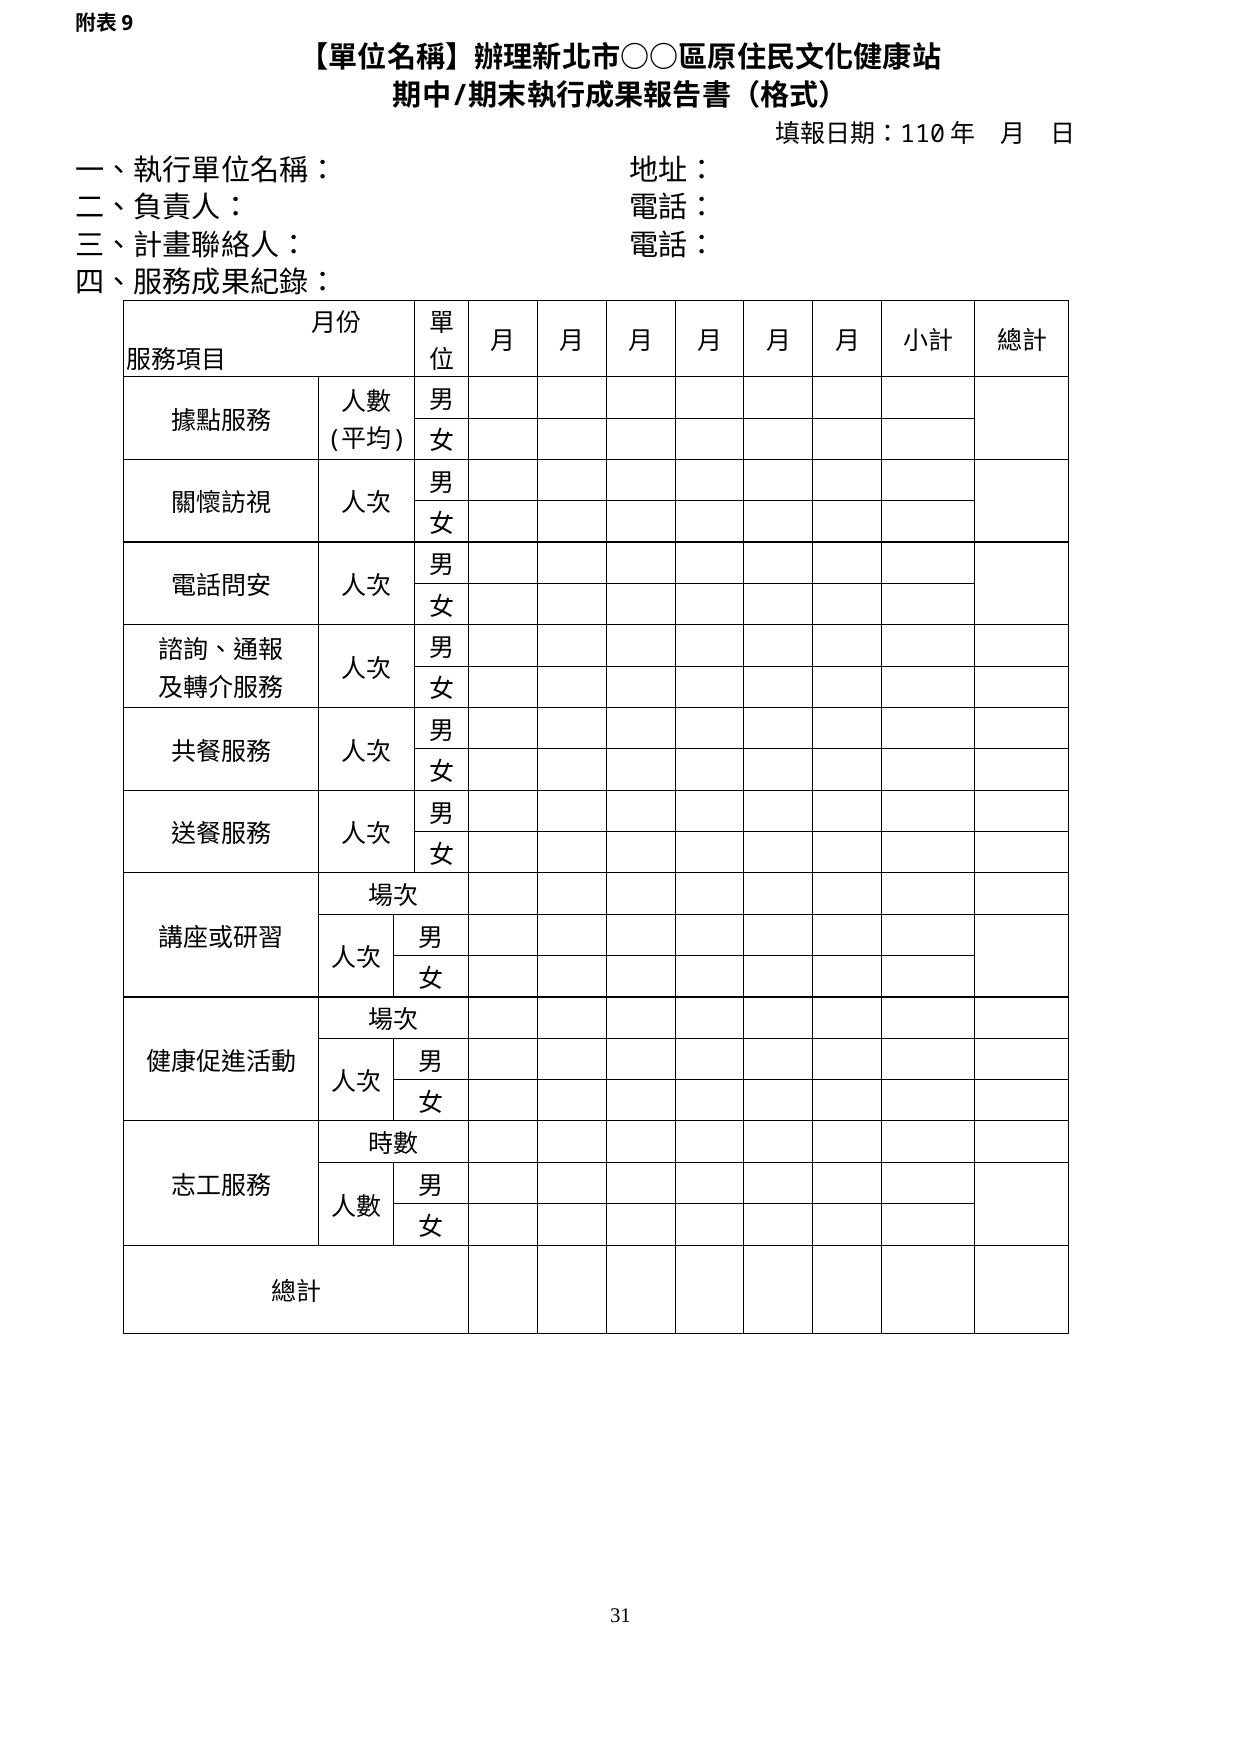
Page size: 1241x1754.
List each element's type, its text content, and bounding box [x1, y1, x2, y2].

table_cell 人次 [319, 625, 414, 707]
text 附表9 [75, 0, 1165, 37]
table_cell [882, 584, 974, 624]
table_header 月 [744, 301, 812, 376]
table_cell 男 [415, 543, 468, 583]
table_cell [538, 1163, 606, 1203]
table_cell [744, 1246, 812, 1333]
table_cell [676, 791, 743, 831]
table_cell 女 [415, 749, 468, 789]
table_cell [813, 377, 881, 417]
table_cell [882, 791, 974, 831]
table_cell [744, 419, 812, 459]
table_cell [469, 1204, 537, 1244]
table_cell [607, 915, 675, 955]
table_cell [813, 419, 881, 459]
table_cell [813, 460, 881, 500]
table_cell 關懷訪視 [124, 460, 318, 541]
table_cell [538, 956, 606, 996]
table_cell [975, 998, 1068, 1038]
table_cell 女 [394, 956, 468, 996]
table_header 月 [607, 301, 675, 376]
table_cell [538, 1121, 606, 1162]
table_cell [607, 749, 675, 789]
table_cell [538, 1080, 606, 1120]
table_cell [676, 708, 743, 748]
table_header 月 [676, 301, 743, 376]
table_cell 女 [415, 584, 468, 624]
table_cell 女 [415, 501, 468, 541]
table_cell [538, 584, 606, 624]
table_header 總計 [975, 301, 1068, 376]
table_cell [538, 625, 606, 666]
table_cell [975, 1246, 1068, 1333]
table_cell 場次 [319, 998, 468, 1038]
table_cell [538, 667, 606, 707]
table_cell [813, 1080, 881, 1120]
table_cell [744, 501, 812, 541]
table_cell [676, 915, 743, 955]
table_cell 人次 [319, 791, 414, 872]
table_cell [469, 998, 537, 1038]
table_cell [538, 543, 606, 583]
table_cell [469, 1039, 537, 1079]
table_cell [813, 1204, 881, 1244]
table_cell [538, 708, 606, 748]
table_cell [744, 667, 812, 707]
table_cell [676, 749, 743, 789]
table_cell [538, 832, 606, 872]
table_cell [469, 708, 537, 748]
table_cell [469, 377, 537, 417]
table_cell [813, 832, 881, 872]
table_cell [975, 543, 1068, 624]
table_cell [538, 791, 606, 831]
table_cell [676, 956, 743, 996]
table_cell [538, 998, 606, 1038]
table_cell [607, 1039, 675, 1079]
table_cell [813, 998, 881, 1038]
table_cell [676, 873, 743, 914]
table_cell [882, 1204, 974, 1244]
table_cell [607, 791, 675, 831]
table_cell 人次 [319, 543, 414, 624]
table_cell [538, 460, 606, 500]
table_cell [975, 377, 1068, 459]
table_cell [813, 667, 881, 707]
table_cell 女 [394, 1080, 468, 1120]
table_cell [469, 419, 537, 459]
table_cell [607, 419, 675, 459]
table_cell [813, 543, 881, 583]
table_cell 人次 [319, 1039, 393, 1120]
table_cell 人數 [319, 1163, 393, 1244]
table_cell [882, 915, 974, 955]
table_cell 女 [415, 832, 468, 872]
table_cell 女 [415, 667, 468, 707]
table_cell [882, 1246, 974, 1333]
table_cell [469, 584, 537, 624]
table_cell [744, 1039, 812, 1079]
table_cell [676, 584, 743, 624]
table_cell [744, 791, 812, 831]
table_cell [469, 543, 537, 583]
table_cell 健康促進活動 [124, 998, 318, 1120]
table_cell [882, 749, 974, 789]
table_cell 男 [394, 1163, 468, 1203]
table_cell [676, 1204, 743, 1244]
table_cell [538, 419, 606, 459]
table_cell [882, 1080, 974, 1120]
table_cell [469, 1121, 537, 1162]
table_cell [813, 1121, 881, 1162]
table_cell [607, 584, 675, 624]
table_cell [676, 1163, 743, 1203]
table_cell [744, 998, 812, 1038]
table_cell [469, 956, 537, 996]
table_cell [607, 1246, 675, 1333]
table_cell [882, 1163, 974, 1203]
table_cell [538, 915, 606, 955]
text 二、負責人： 電話： [75, 187, 1165, 225]
text 填報日期：110年 月 日 [75, 112, 1165, 150]
table_cell [676, 832, 743, 872]
table_cell 男 [415, 625, 468, 666]
table_cell 男 [394, 915, 468, 955]
table_cell [813, 956, 881, 996]
table_cell 講座或研習 [124, 873, 318, 996]
table_cell [538, 501, 606, 541]
table_cell [975, 1080, 1068, 1120]
table_cell [813, 1039, 881, 1079]
table_cell [882, 1039, 974, 1079]
table_cell 場次 [319, 873, 468, 914]
table_cell [975, 625, 1068, 666]
table_cell [882, 419, 974, 459]
table_cell [975, 749, 1068, 789]
table_header 月 [538, 301, 606, 376]
table_cell [469, 1163, 537, 1203]
table_cell [882, 998, 974, 1038]
table_cell [975, 832, 1068, 872]
table_cell [744, 460, 812, 500]
table_cell [607, 873, 675, 914]
table_cell 人次 [319, 915, 393, 996]
table_cell [813, 708, 881, 748]
table_cell 人次 [319, 460, 414, 541]
table_cell [882, 832, 974, 872]
table_cell [607, 667, 675, 707]
table_cell [538, 1246, 606, 1333]
table_cell [538, 1039, 606, 1079]
table_cell [607, 377, 675, 417]
table_cell [676, 1246, 743, 1333]
table_cell [676, 1039, 743, 1079]
text 三、計畫聯絡人： 電話： [75, 225, 1165, 262]
table_cell [813, 625, 881, 666]
table_cell [744, 584, 812, 624]
table_cell [538, 749, 606, 789]
table_cell [676, 501, 743, 541]
table_cell [676, 460, 743, 500]
table_cell [607, 832, 675, 872]
table_cell [607, 956, 675, 996]
table_cell [882, 1121, 974, 1162]
table_cell [676, 667, 743, 707]
table_cell [469, 749, 537, 789]
table_cell [676, 1121, 743, 1162]
table_cell [676, 419, 743, 459]
table_cell [607, 708, 675, 748]
table_cell [469, 832, 537, 872]
table_cell 女 [415, 419, 468, 459]
table_cell [975, 1121, 1068, 1162]
table_cell [882, 873, 974, 914]
table_cell [882, 708, 974, 748]
table_cell 諮詢、通報 及轉介服務 [124, 625, 318, 707]
table_cell [676, 377, 743, 417]
table_cell [538, 873, 606, 914]
table_cell [469, 501, 537, 541]
table_cell [676, 625, 743, 666]
text 四、服務成果紀錄： [75, 262, 1165, 300]
text 一、執行單位名稱： 地址： [75, 150, 1165, 187]
table_cell [975, 460, 1068, 541]
table_cell [676, 543, 743, 583]
table_cell [744, 832, 812, 872]
table_cell [607, 1121, 675, 1162]
table_cell [538, 377, 606, 417]
table_cell 人次 [319, 708, 414, 789]
table_cell [882, 377, 974, 417]
table_cell [975, 873, 1068, 914]
table_cell 時數 [319, 1121, 468, 1162]
table_cell [882, 956, 974, 996]
text 期中/期末執行成果報告書（格式） [75, 75, 1165, 112]
table_cell [744, 708, 812, 748]
table_cell [882, 501, 974, 541]
table_cell [469, 625, 537, 666]
table_cell [469, 1080, 537, 1120]
table_cell [744, 625, 812, 666]
table_cell 男 [415, 708, 468, 748]
table_cell [975, 1039, 1068, 1079]
table_cell [607, 1080, 675, 1120]
table_cell [744, 377, 812, 417]
table_cell [538, 1204, 606, 1244]
table_cell 志工服務 [124, 1121, 318, 1244]
table_cell [813, 1163, 881, 1203]
table_cell [744, 749, 812, 789]
table_cell [813, 1246, 881, 1333]
table_cell [975, 667, 1068, 707]
table_cell [469, 873, 537, 914]
table_cell [607, 998, 675, 1038]
table_cell 男 [415, 377, 468, 417]
table_cell [813, 915, 881, 955]
table_cell [744, 1080, 812, 1120]
table_cell [607, 625, 675, 666]
table_cell [975, 1163, 1068, 1244]
table_cell 總計 [124, 1246, 468, 1333]
table_cell [607, 1204, 675, 1244]
table_cell [975, 791, 1068, 831]
table_header 小計 [882, 301, 974, 376]
table_cell [813, 584, 881, 624]
table_cell [607, 460, 675, 500]
table_cell [676, 998, 743, 1038]
table_cell 據點服務 [124, 377, 318, 459]
table_cell [744, 1204, 812, 1244]
table_cell 送餐服務 [124, 791, 318, 872]
table_cell [813, 791, 881, 831]
table_cell 男 [415, 791, 468, 831]
table_cell [469, 1246, 537, 1333]
table_cell [744, 956, 812, 996]
table_cell [607, 1163, 675, 1203]
table_cell [882, 625, 974, 666]
table_cell [813, 873, 881, 914]
table_cell [607, 543, 675, 583]
table_cell [469, 460, 537, 500]
table_cell 電話問安 [124, 543, 318, 624]
table_cell [676, 1080, 743, 1120]
table_cell [469, 915, 537, 955]
table_cell 男 [415, 460, 468, 500]
table_cell [607, 501, 675, 541]
table_header 月份 服務項目 [124, 301, 414, 376]
text 【單位名稱】辦理新北市○○區原住民文化健康站 [75, 37, 1165, 75]
table_cell [744, 543, 812, 583]
table_cell [813, 749, 881, 789]
table_cell 人數 (平均) [319, 377, 414, 459]
table_cell [469, 791, 537, 831]
table_cell [744, 873, 812, 914]
table_cell [975, 708, 1068, 748]
table_header 月 [469, 301, 537, 376]
table_cell 男 [394, 1039, 468, 1079]
table_cell [744, 1163, 812, 1203]
table_cell [882, 460, 974, 500]
table_cell [469, 667, 537, 707]
table_cell 共餐服務 [124, 708, 318, 789]
table_header 單位 [415, 301, 468, 376]
table_cell [882, 667, 974, 707]
table_cell [975, 915, 1068, 996]
table_cell [744, 1121, 812, 1162]
table_cell [882, 543, 974, 583]
table_header 月 [813, 301, 881, 376]
table_cell [744, 915, 812, 955]
table_cell [813, 501, 881, 541]
table_cell 女 [394, 1204, 468, 1244]
